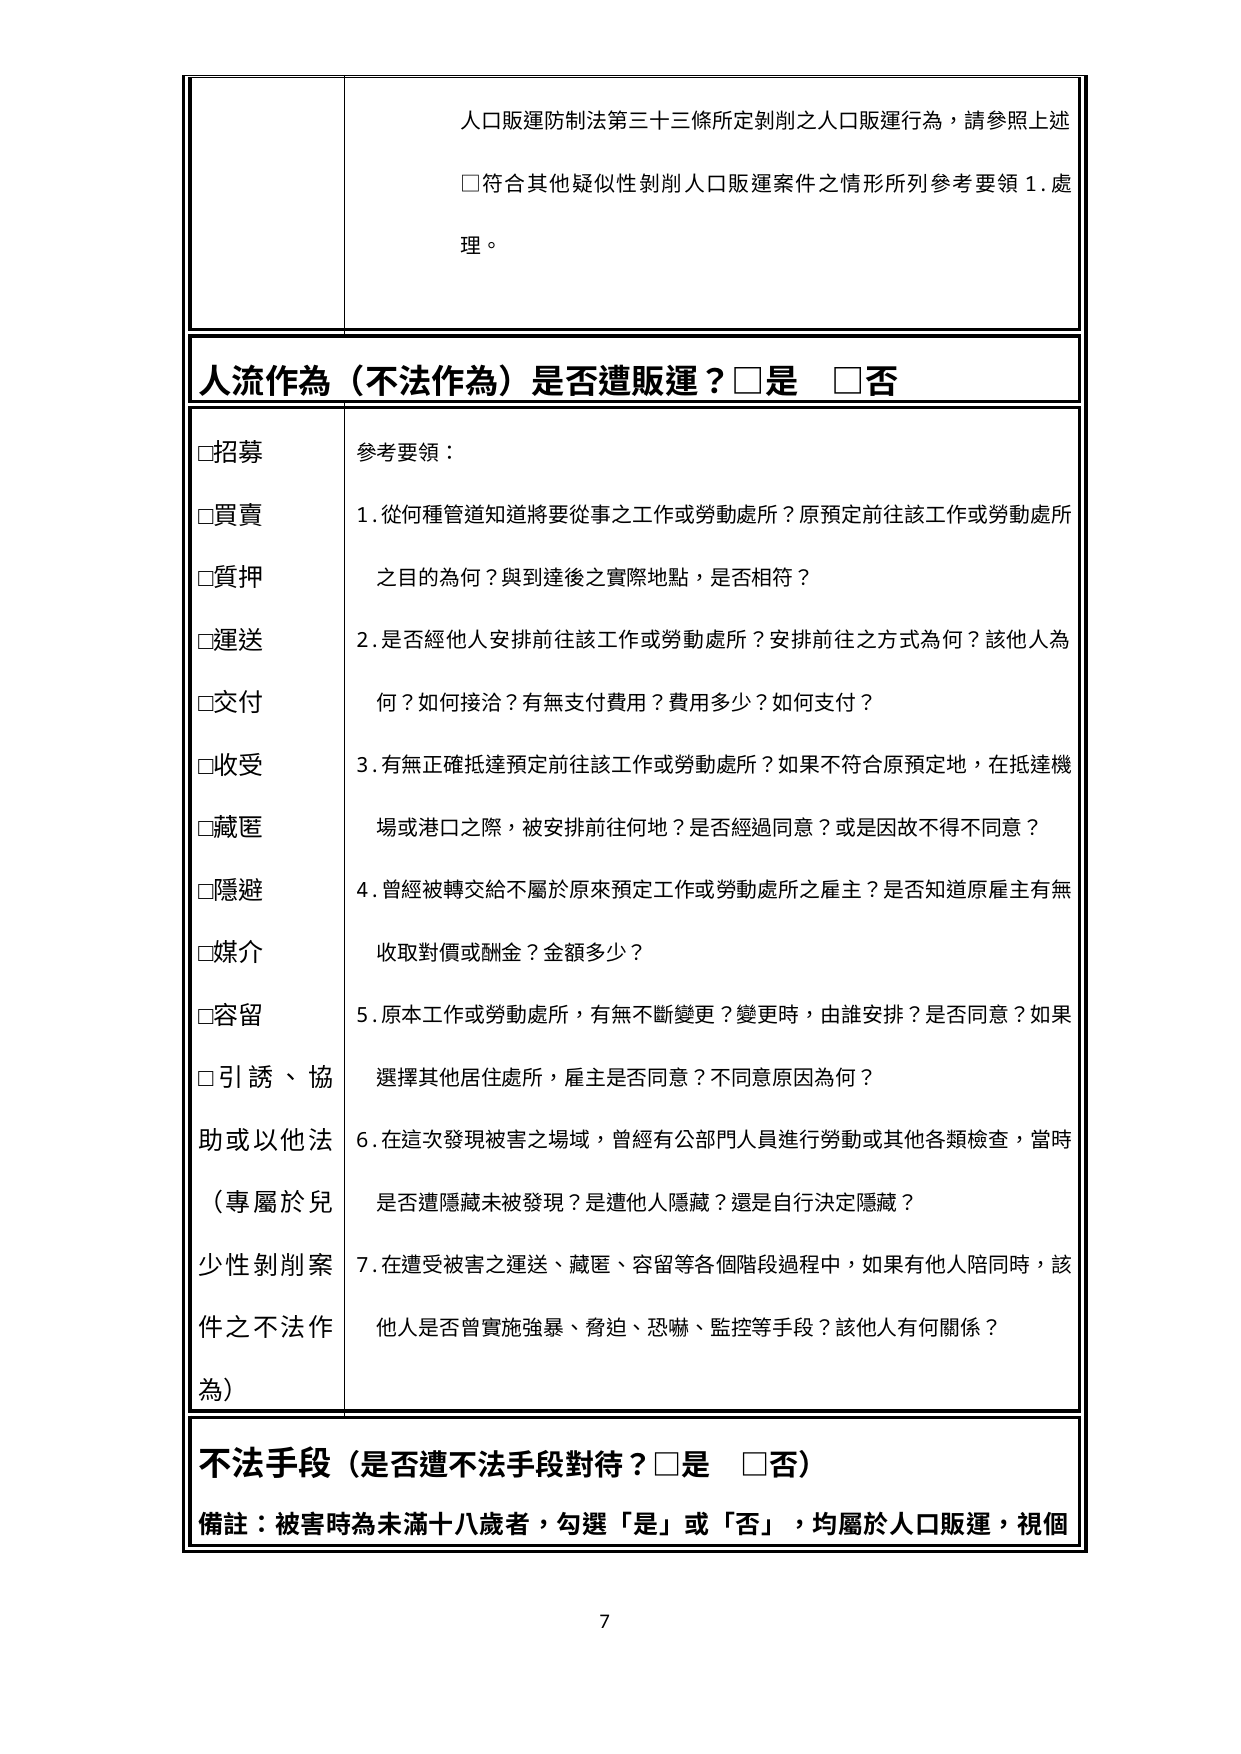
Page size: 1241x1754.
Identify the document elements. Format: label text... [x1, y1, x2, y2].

table_cell 人流作為（不法作為）是否遭販運？□是 □否 [187, 328, 344, 400]
table_cell 不法手段（是否遭不法手段對待？□是 □否） 備註：被害時為未滿十八歲者，勾選「是」或「否」，均屬於人口販運，視個案被害實際情形認定之。 [192, 1419, 1078, 1544]
table_cell [192, 78, 344, 328]
table_cell 人流作為（不法作為）是否遭販運？□是 □否 [192, 338, 1078, 400]
table_cell 人口販運防制法第三十三條所定剝削之人口販運行為，請參照上述□符合其他疑似性剝削人口販運案件之情形所列參考要領1.處理。 [345, 78, 1078, 328]
table_cell 人流作為（不法作為）是否遭販運？□是 □否 [345, 328, 1083, 400]
table_cell 不法手段（是否遭不法手段對待？□是 □否） 備註：被害時為未滿十八歲者，勾選「是」或「否」，均屬於人口販運，視個案被害實際情形認定之。 [187, 1409, 344, 1544]
table_cell 不法手段（是否遭不法手段對待？□是 □否） 備註：被害時為未滿十八歲者，勾選「是」或「否」，均屬於人口販運，視個案被害實際情形認定之。 [345, 1409, 1083, 1544]
table_cell □招募 □買賣 □質押 □運送 □交付 □收受 □藏匿 □隱避 □媒介 □容留 □引誘、協助或以他法（專屬於兒少性剝削案件之不法作為） [187, 400, 344, 1409]
table_cell 參考要領： 1.從何種管道知道將要從事之工作或勞動處所？原預定前往該工作或勞動處所之目的為何？與到達後之實際地點，是否相符？ 2.是否經他人安排前往該工作或勞動處所？安排前往之方式為何？該他人為何？如何接洽？有無支付費用？費用多少？如何支付？ 3.有無正確抵達預定前往該工作或勞動處所？如果不符合原預定地，在抵達機場或港口之際，被安排前往何地？是否經過同意？或是因故不得不同意？ 4.曾經被轉交給不屬於原來預定工作或勞動處所之雇主？是否知道原雇主有無收取對價或酬金？金額多少？ 5.原本工作或勞動處所，有無不斷變更？變更時，由誰安排？是否同意？如果選擇其他居住處所，雇主是否同意？不同意原因為何？ 6.在這次發現被害之場域，曾經有公部門人員進行勞動或其他各類檢查，當時是否遭隱藏未被發現？是遭他人隱藏？還是自行決定隱藏？ 7.在遭受被害之運送、藏匿、容留等各個階段過程中，如果有他人陪同時，該他人是否曾實施強暴、脅迫、恐嚇、監控等手段？該他人有何關係？ [345, 400, 1083, 1409]
